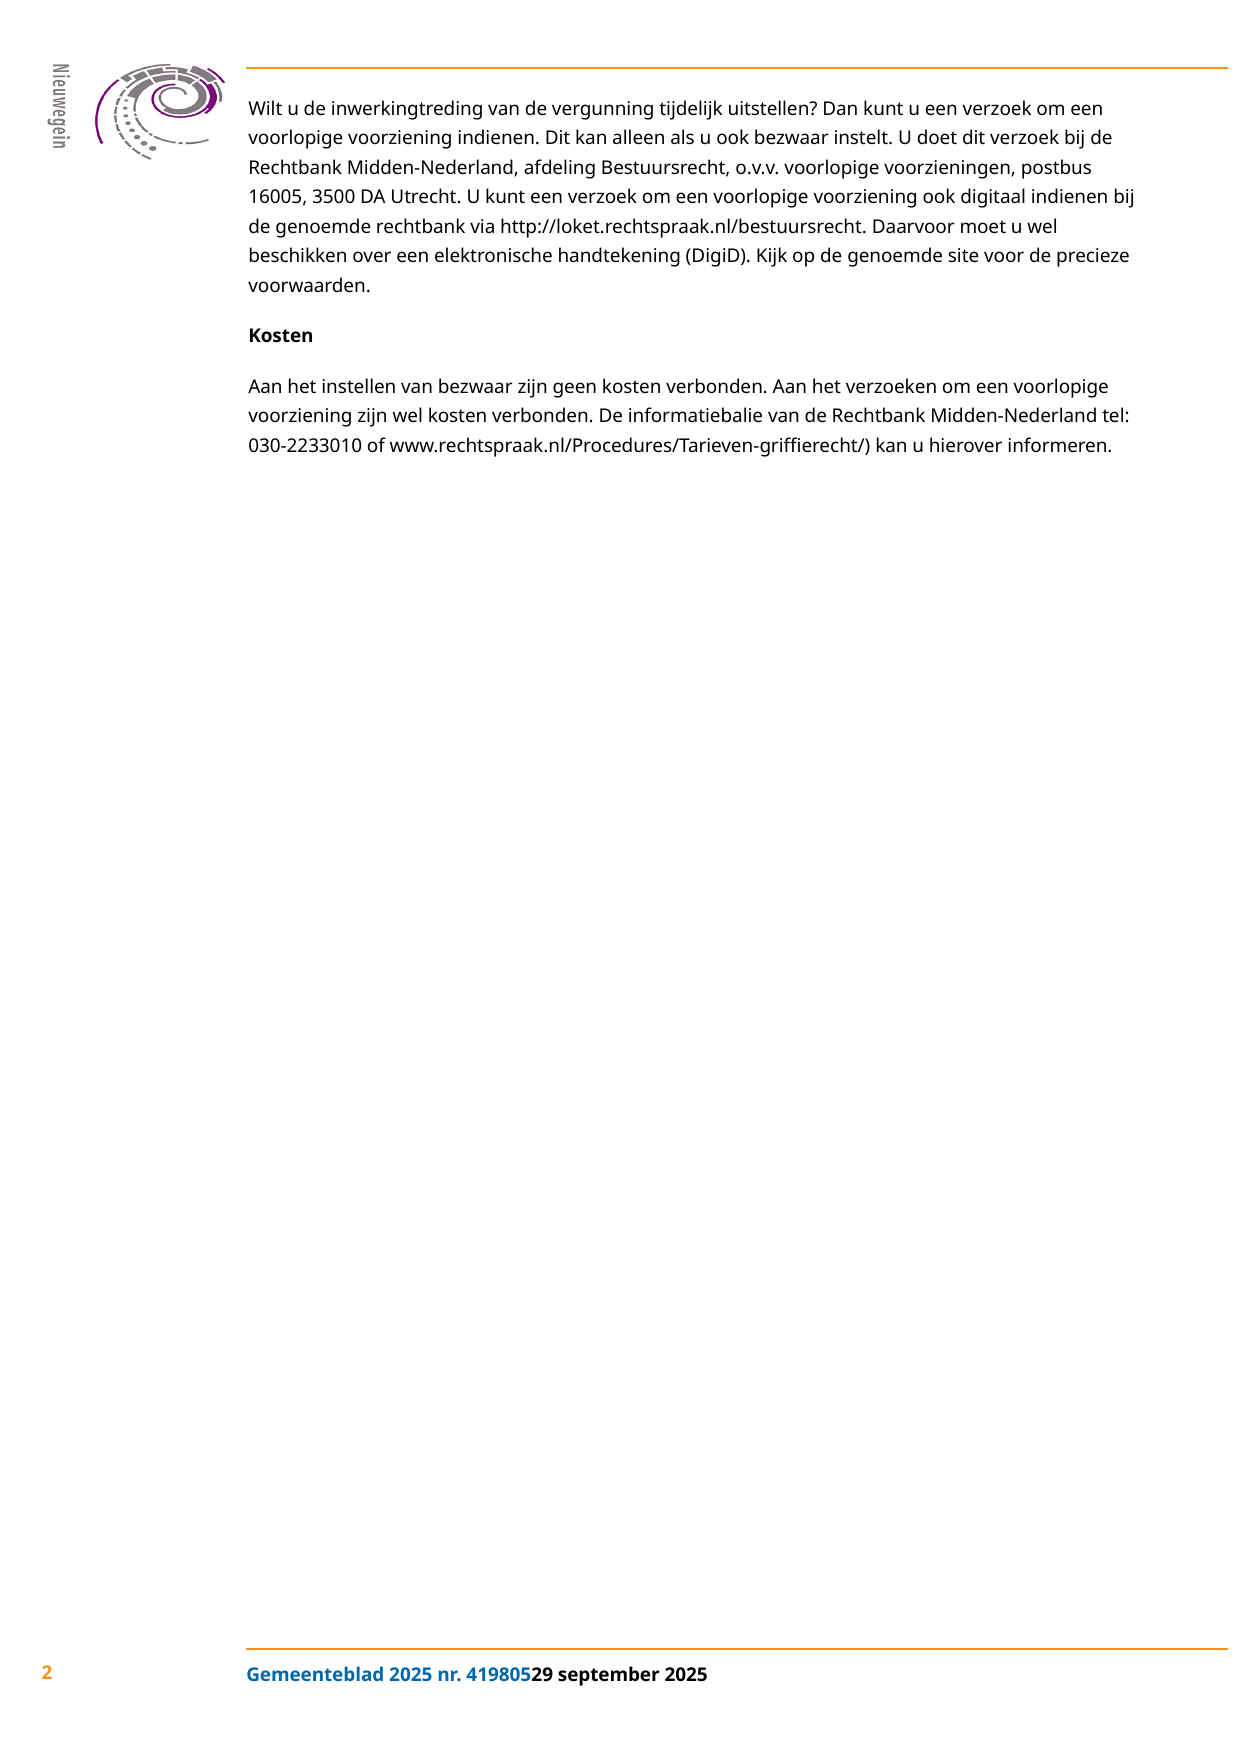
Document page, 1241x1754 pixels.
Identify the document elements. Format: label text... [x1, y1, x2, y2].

picture [41, 47, 231, 172]
text Aan het instellen van bezwaar zijn geen kosten verbonden. Aan het verzoeken om een voorlopige voorziening zijn wel kosten verbonden. De informatiebalie van de Rechtbank Midden-Nederland tel: 030-2233010 of www.rechtspraak.nl/Procedures/Tarieven-griffierecht/) kan u hierover informeren. [248, 373, 1152, 458]
text Kosten [248, 323, 1152, 348]
text Wilt u de inwerkingtreding van de vergunning tijdelijk uitstellen? Dan kunt u een verzoek om een voorlopige voorziening indienen. Dit kan alleen als u ook bezwaar instelt. U doet dit verzoek bij de Rechtbank Midden-Nederland, afdeling Bestuursrecht, o.v.v. voorlopige voorzieningen, postbus 16005, 3500 DA Utrecht. U kunt een verzoek om een voorlopige voorziening ook digitaal indienen bij de genoemde rechtbank via http://loket.rechtspraak.nl/bestuursrecht. Daarvoor moet u wel beschikken over een elektronische handtekening (DigiD). Kijk op de genoemde site voor de precieze voorwaarden. [248, 95, 1152, 298]
